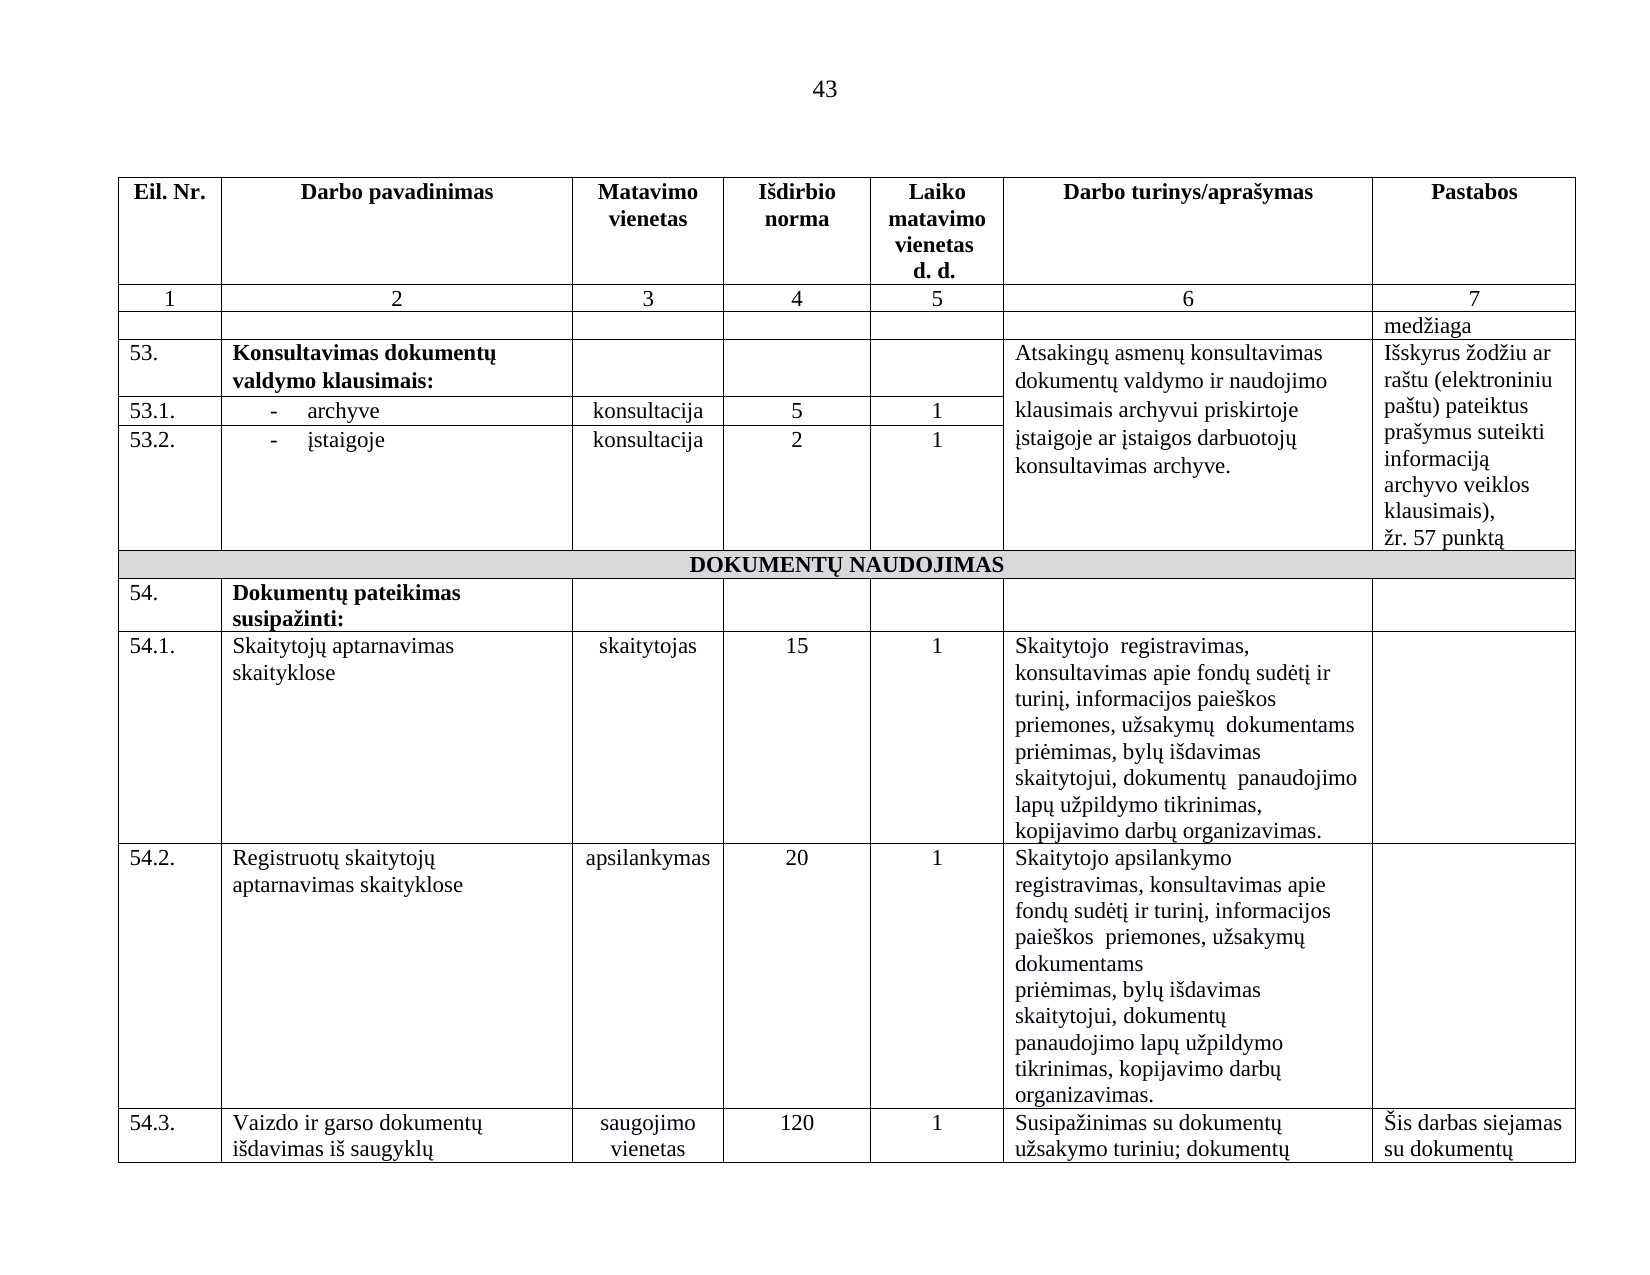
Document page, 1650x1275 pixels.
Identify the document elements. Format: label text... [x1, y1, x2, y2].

table_header Darbo pavadinimas [222, 178, 572, 284]
table_cell [1004, 312, 1372, 338]
table_cell 1 [871, 426, 1003, 550]
table_cell saugojimo vienetas [573, 1109, 723, 1162]
table_cell - įstaigoje [222, 426, 572, 550]
table_cell [119, 312, 221, 338]
table_cell 7 [1373, 285, 1575, 311]
table_cell Skaitytojo apsilankymo registravimas, konsultavimas apie fondų sudėtį ir turinį, informacijos paieškos priemones, užsakymų dokumentams priėmimas, bylų išdavimas skaitytojui, dokumentų panaudojimo lapų užpildymo tikrinimas, kopijavimo darbų organizavimas. [1004, 844, 1372, 1108]
table_header Pastabos [1373, 178, 1575, 284]
table_cell Registruotų skaitytojų aptarnavimas skaityklose [222, 844, 572, 1108]
table_cell [573, 312, 723, 338]
table_cell 1 [871, 397, 1003, 425]
table_cell [724, 312, 870, 338]
table_cell [1004, 579, 1372, 631]
table_cell 53.1. [119, 397, 221, 425]
table_cell 5 [871, 285, 1003, 311]
table_cell - archyve [222, 397, 572, 425]
table_cell Atsakingų asmenų konsultavimas dokumentų valdymo ir naudojimo klausimais archyvui priskirtoje įstaigoje ar įstaigos darbuotojų konsultavimas archyve. [1004, 340, 1372, 550]
table_cell konsultacija [573, 397, 723, 425]
table_cell 15 [724, 632, 870, 843]
table_cell 1 [871, 1109, 1003, 1162]
table_cell apsilankymas [573, 844, 723, 1108]
table_header Laiko matavimo vienetas d. d. [871, 178, 1003, 284]
table_cell 1 [119, 285, 221, 311]
table_cell 2 [724, 426, 870, 550]
table_cell Išskyrus žodžiu ar raštu (elektroniniu paštu) pateiktus prašymus suteikti informaciją archyvo veiklos klausimais), žr. 57 punktą [1373, 340, 1575, 550]
table_cell [871, 340, 1003, 396]
table_cell 4 [724, 285, 870, 311]
table_cell 1 [871, 632, 1003, 843]
table_cell 2 [222, 285, 572, 311]
table_cell medžiaga [1373, 312, 1575, 338]
table_cell 54.1. [119, 632, 221, 843]
table_cell [724, 340, 870, 396]
table_cell Konsultavimas dokumentų valdymo klausimais: [222, 340, 572, 396]
table_cell 53.2. [119, 426, 221, 550]
table_cell [1373, 632, 1575, 843]
table_cell 54.2. [119, 844, 221, 1108]
table_cell 53. [119, 340, 221, 396]
table_cell 54. [119, 579, 221, 631]
table_header Eil. Nr. [119, 178, 221, 284]
table_cell [871, 312, 1003, 338]
table_cell [573, 579, 723, 631]
table_cell skaitytojas [573, 632, 723, 843]
table_header Išdirbio norma [724, 178, 870, 284]
table_cell Vaizdo ir garso dokumentų išdavimas iš saugyklų [222, 1109, 572, 1162]
table_header Matavimo vienetas [573, 178, 723, 284]
table_cell 5 [724, 397, 870, 425]
table_cell 120 [724, 1109, 870, 1162]
table_cell [1373, 844, 1575, 1108]
table_cell DOKUMENTŲ NAUDOJIMAS [119, 551, 1575, 578]
table_cell Susipažinimas su dokumentų užsakymo turiniu; dokumentų [1004, 1109, 1372, 1162]
table_cell Šis darbas siejamas su dokumentų [1373, 1109, 1575, 1162]
table_cell Dokumentų pateikimas susipažinti: [222, 579, 572, 631]
table_cell 1 [871, 844, 1003, 1108]
table_cell 20 [724, 844, 870, 1108]
table_cell [724, 579, 870, 631]
table_cell [573, 340, 723, 396]
table_cell [871, 579, 1003, 631]
table_header Darbo turinys/aprašymas [1004, 178, 1372, 284]
table_cell 6 [1004, 285, 1372, 311]
table_cell Skaitytojo registravimas, konsultavimas apie fondų sudėtį ir turinį, informacijos paieškos priemones, užsakymų dokumentams priėmimas, bylų išdavimas skaitytojui, dokumentų panaudojimo lapų užpildymo tikrinimas, kopijavimo darbų organizavimas. [1004, 632, 1372, 843]
table_cell 3 [573, 285, 723, 311]
table_cell konsultacija [573, 426, 723, 550]
table_cell Skaitytojų aptarnavimas skaityklose [222, 632, 572, 843]
table_cell [222, 312, 572, 338]
table_cell 54.3. [119, 1109, 221, 1162]
table_cell [1373, 579, 1575, 631]
